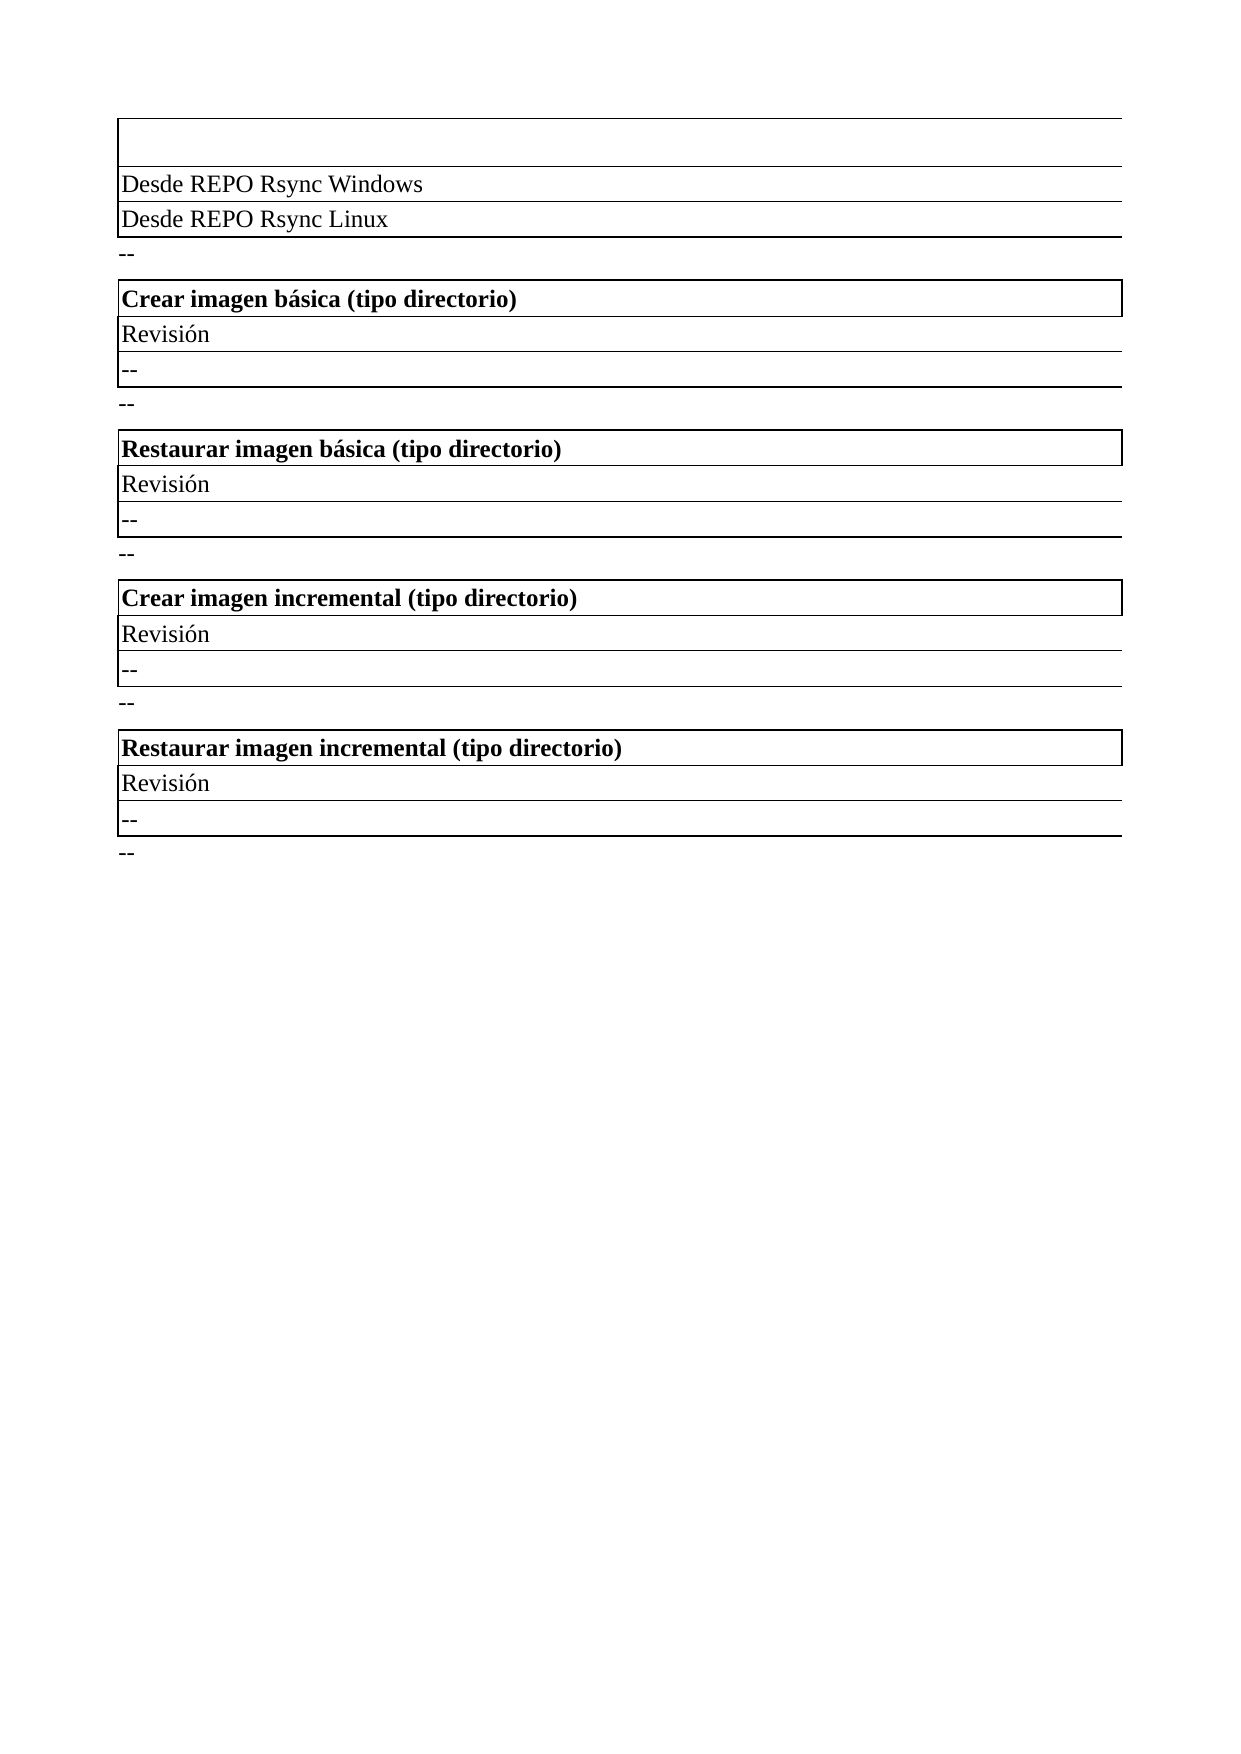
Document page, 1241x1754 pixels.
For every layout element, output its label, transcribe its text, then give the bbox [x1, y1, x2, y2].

text -- [118, 837, 1122, 866]
table_cell -- [119, 502, 1122, 536]
table_cell Desde REPO Rsync Windows [119, 167, 1122, 201]
table_header Crear imagen básica (tipo directorio) [119, 281, 1121, 316]
table_cell Revisión [119, 616, 1122, 650]
table_cell [119, 119, 1122, 166]
text -- [118, 538, 1122, 566]
table_cell Revisión [119, 466, 1122, 501]
table_header Restaurar imagen incremental (tipo directorio) [119, 731, 1121, 765]
text -- [118, 687, 1122, 716]
table_header Crear imagen incremental (tipo directorio) [119, 581, 1121, 615]
table_cell Revisión [119, 317, 1122, 351]
table_cell Desde REPO Rsync Linux [119, 202, 1122, 236]
table_cell Revisión [119, 766, 1122, 800]
table_cell -- [119, 801, 1122, 835]
table_header Restaurar imagen básica (tipo directorio) [119, 431, 1121, 465]
table_cell -- [119, 651, 1122, 686]
text -- [118, 238, 1122, 267]
text -- [118, 388, 1122, 417]
table_cell -- [119, 352, 1122, 386]
